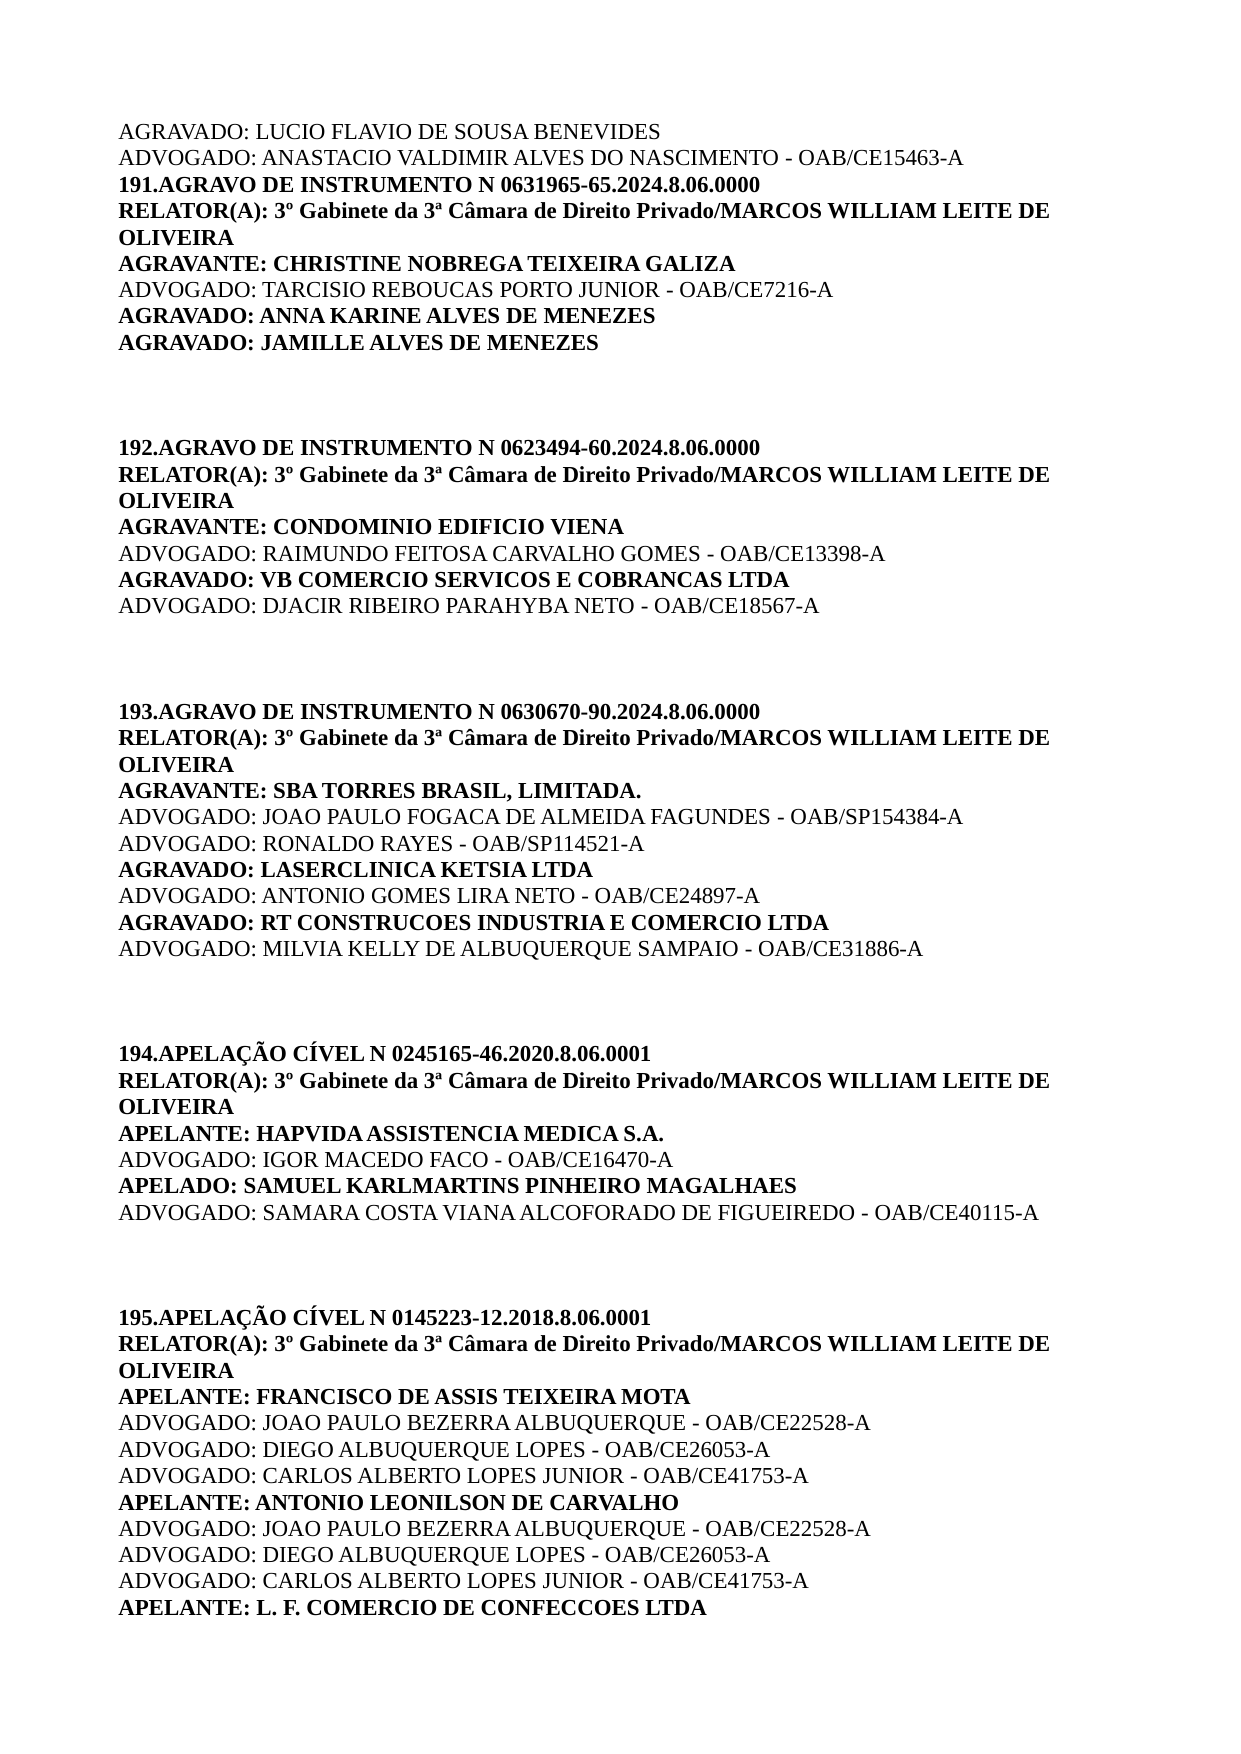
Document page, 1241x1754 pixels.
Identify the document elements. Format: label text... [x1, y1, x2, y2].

text AGRAVADO: LUCIO FLAVIO DE SOUSA BENEVIDES ADVOGADO: ANASTACIO VALDIMIR ALVES DO NASCIMENTO - OAB/CE15463-A 191.AGRAVO DE INSTRUMENTO N 0631965-65.2024.8.06.0000 RELATOR(A): 3º Gabinete da 3ª Câmara de Direito Privado/MARCOS WILLIAM LEITE DE OLIVEIRA AGRAVANTE: CHRISTINE NOBREGA TEIXEIRA GALIZA ADVOGADO: TARCISIO REBOUCAS PORTO JUNIOR - OAB/CE7216-A AGRAVADO: ANNA KARINE ALVES DE MENEZES AGRAVADO: JAMILLE ALVES DE MENEZES 192.AGRAVO DE INSTRUMENTO N 0623494-60.2024.8.06.0000 RELATOR(A): 3º Gabinete da 3ª Câmara de Direito Privado/MARCOS WILLIAM LEITE DE OLIVEIRA AGRAVANTE: CONDOMINIO EDIFICIO VIENA ADVOGADO: RAIMUNDO FEITOSA CARVALHO GOMES - OAB/CE13398-A AGRAVADO: VB COMERCIO SERVICOS E COBRANCAS LTDA ADVOGADO: DJACIR RIBEIRO PARAHYBA NETO - OAB/CE18567-A 193.AGRAVO DE INSTRUMENTO N 0630670-90.2024.8.06.0000 RELATOR(A): 3º Gabinete da 3ª Câmara de Direito Privado/MARCOS WILLIAM LEITE DE OLIVEIRA AGRAVANTE: SBA TORRES BRASIL, LIMITADA. ADVOGADO: JOAO PAULO FOGACA DE ALMEIDA FAGUNDES - OAB/SP154384-A ADVOGADO: RONALDO RAYES - OAB/SP114521-A AGRAVADO: LASERCLINICA KETSIA LTDA ADVOGADO: ANTONIO GOMES LIRA NETO - OAB/CE24897-A AGRAVADO: RT CONSTRUCOES INDUSTRIA E COMERCIO LTDA ADVOGADO: MILVIA KELLY DE ALBUQUERQUE SAMPAIO - OAB/CE31886-A 194.APELAÇÃO CÍVEL N 0245165-46.2020.8.06.0001 RELATOR(A): 3º Gabinete da 3ª Câmara de Direito Privado/MARCOS WILLIAM LEITE DE OLIVEIRA APELANTE: HAPVIDA ASSISTENCIA MEDICA S.A. ADVOGADO: IGOR MACEDO FACO - OAB/CE16470-A APELADO: SAMUEL KARLMARTINS PINHEIRO MAGALHAES ADVOGADO: SAMARA COSTA VIANA ALCOFORADO DE FIGUEIREDO - OAB/CE40115-A 195.APELAÇÃO CÍVEL N 0145223-12.2018.8.06.0001 RELATOR(A): 3º Gabinete da 3ª Câmara de Direito Privado/MARCOS WILLIAM LEITE DE OLIVEIRA APELANTE: FRANCISCO DE ASSIS TEIXEIRA MOTA ADVOGADO: JOAO PAULO BEZERRA ALBUQUERQUE - OAB/CE22528-A ADVOGADO: DIEGO ALBUQUERQUE LOPES - OAB/CE26053-A ADVOGADO: CARLOS ALBERTO LOPES JUNIOR - OAB/CE41753-A APELANTE: ANTONIO LEONILSON DE CARVALHO ADVOGADO: JOAO PAULO BEZERRA ALBUQUERQUE - OAB/CE22528-A ADVOGADO: DIEGO ALBUQUERQUE LOPES - OAB/CE26053-A ADVOGADO: CARLOS ALBERTO LOPES JUNIOR - OAB/CE41753-A APELANTE: L. F. COMERCIO DE CONFECCOES LTDA [118, 118, 1122, 1620]
